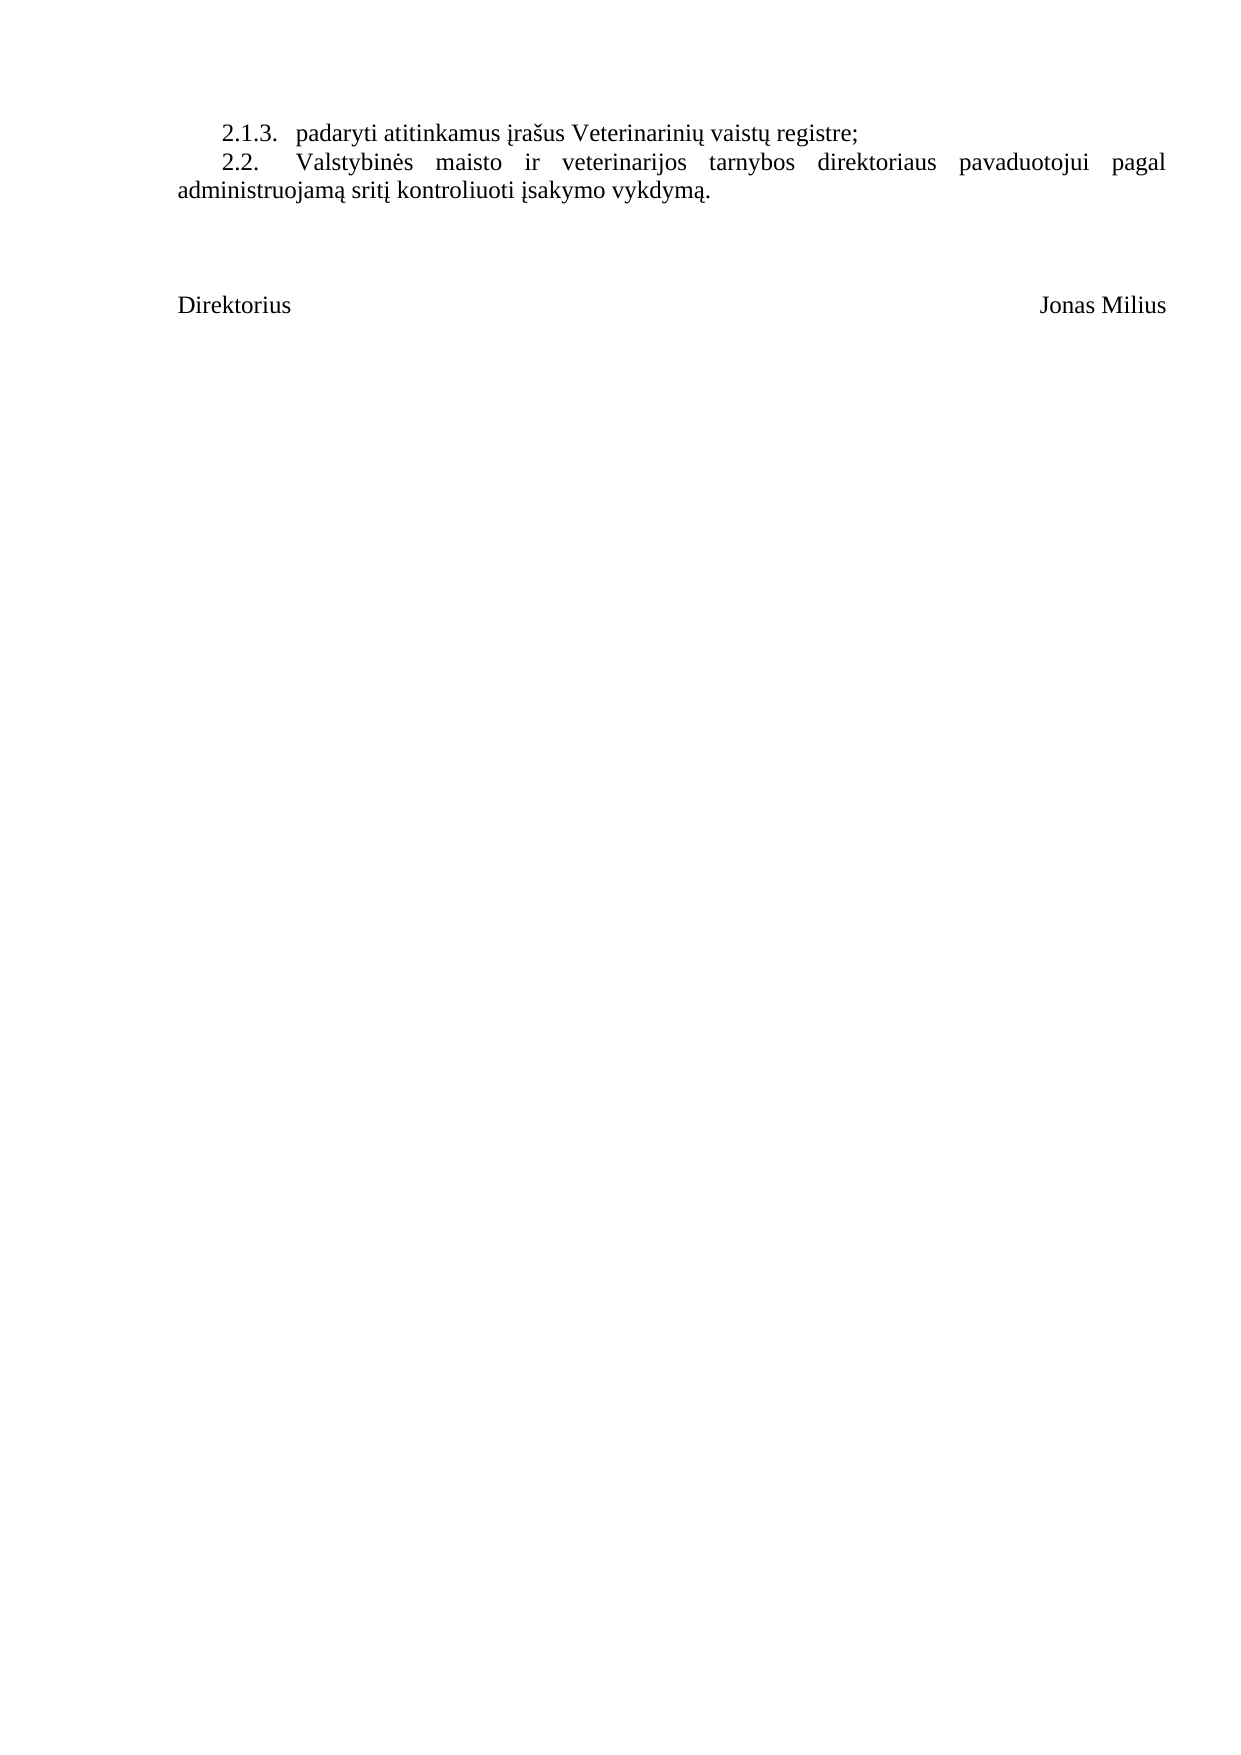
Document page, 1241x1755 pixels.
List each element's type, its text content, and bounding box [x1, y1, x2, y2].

text Direktorius Jonas Milius [177, 291, 1167, 319]
text 2.2. Valstybinės maisto ir veterinarijos tarnybos direktoriaus pavaduotojui pagal administruojamą sritį kontroliuoti įsakymo vykdymą. [177, 147, 1167, 204]
text 2.1.3. padaryti atitinkamus įrašus Veterinarinių vaistų registre; [177, 118, 1167, 147]
